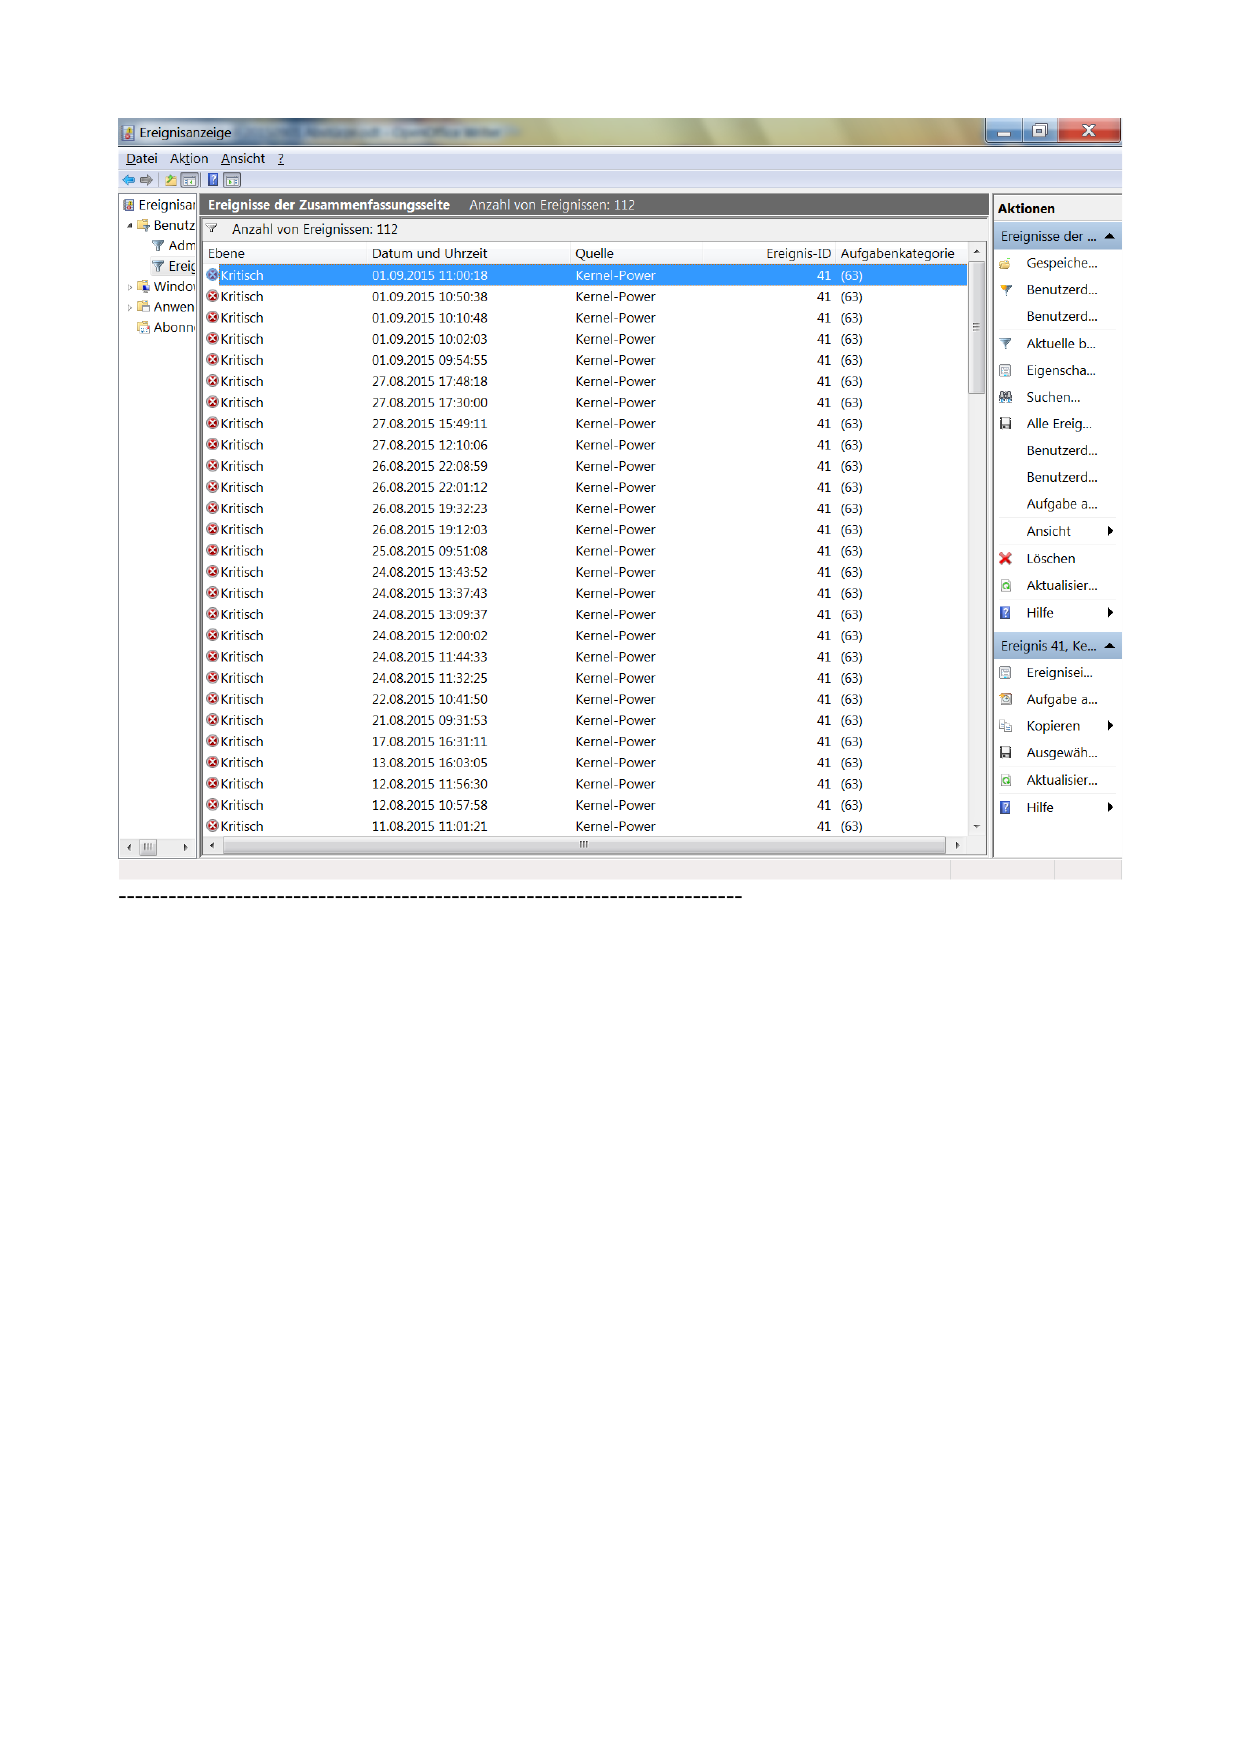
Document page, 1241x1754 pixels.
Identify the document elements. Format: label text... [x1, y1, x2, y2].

picture [118, 118, 1123, 880]
text ­--------------------------------------------------------------------------- [118, 880, 1122, 908]
